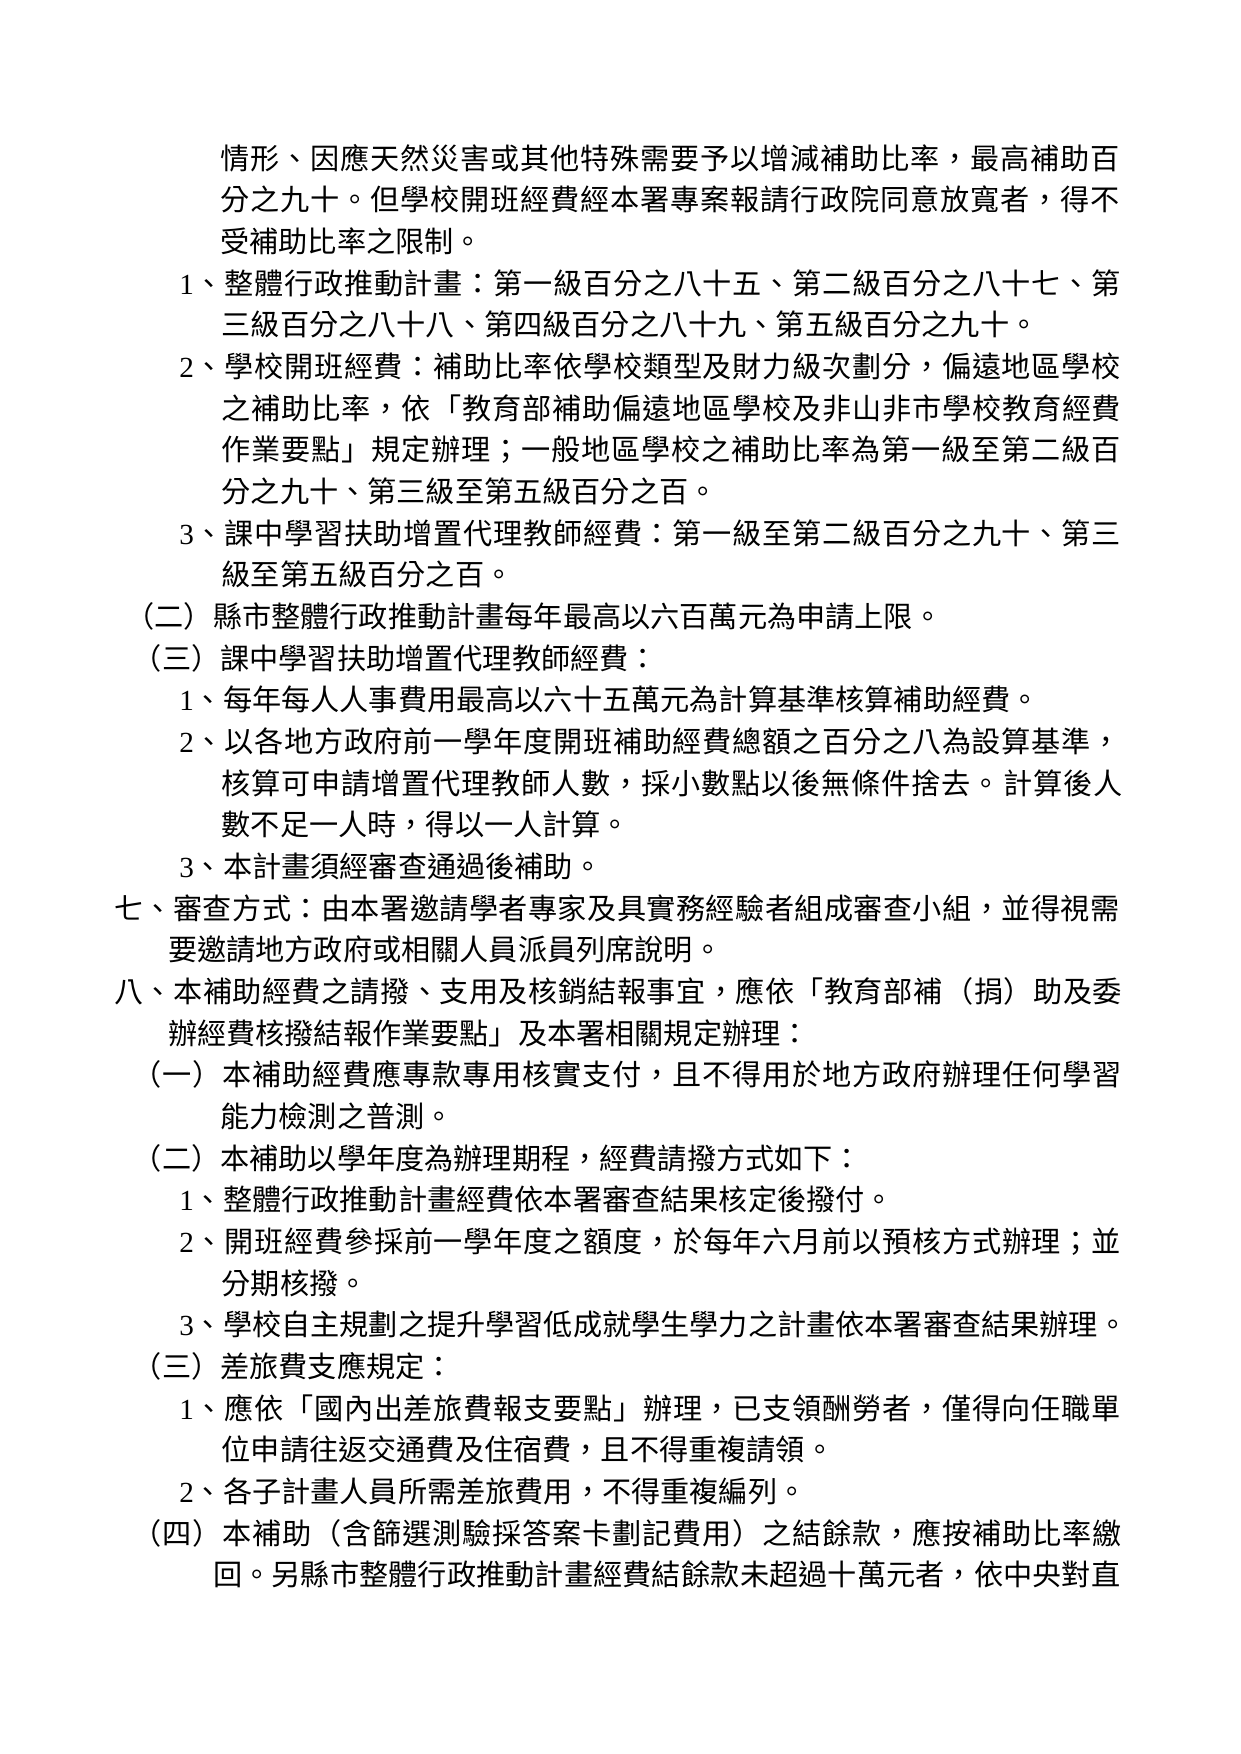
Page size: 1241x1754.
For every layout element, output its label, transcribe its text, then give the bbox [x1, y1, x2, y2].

text 3、本計畫須經審查通過後補助。 [179, 844, 1122, 886]
text 七、審查方式：由本署邀請學者專家及具實務經驗者組成審查小組，並得視需要邀請地方政府或相關人員派員列席說明。 [114, 886, 1122, 969]
text （四）本補助（含篩選測驗採答案卡劃記費用）之結餘款，應按補助比率繳回。另縣市整體行政推動計畫經費結餘款未超過十萬元者，依中央對直 [133, 1511, 1122, 1594]
text （二）縣市整體行政推動計畫每年最高以六百萬元為申請上限。 [118, 594, 1122, 636]
text 2、以各地方政府前一學年度開班補助經費總額之百分之八為設算基準，核算可申請增置代理教師人數，採小數點以後無條件捨去。計算後人數不足一人時，得以一人計算。 [179, 719, 1122, 844]
text （二）本補助以學年度為辦理期程，經費請撥方式如下： [133, 1136, 1122, 1177]
text 2、學校開班經費：補助比率依學校類型及財力級次劃分，偏遠地區學校之補助比率，依「教育部補助偏遠地區學校及非山非市學校教育經費作業要點」規定辦理；一般地區學校之補助比率為第一級至第二級百分之九十、第三級至第五級百分之百。 [179, 344, 1122, 511]
text 情形、因應天然災害或其他特殊需要予以增減補助比率，最高補助百分之九十。但學校開班經費經本署專案報請行政院同意放寬者，得不受補助比率之限制。 [133, 136, 1122, 261]
text （一）本補助經費應專款專用核實支付，且不得用於地方政府辦理任何學習能力檢測之普測。 [133, 1052, 1122, 1136]
text 八、本補助經費之請撥、支用及核銷結報事宜，應依「教育部補（捐）助及委辦經費核撥結報作業要點」及本署相關規定辦理： [114, 969, 1122, 1052]
text 3、學校自主規劃之提升學習低成就學生學力之計畫依本署審查結果辦理。 [179, 1302, 1122, 1344]
text （三）課中學習扶助增置代理教師經費： [133, 636, 1122, 677]
text （三）差旅費支應規定： [133, 1344, 1122, 1386]
text 1、應依「國內出差旅費報支要點」辦理，已支領酬勞者，僅得向任職單位申請往返交通費及住宿費，且不得重複請領。 [179, 1386, 1122, 1469]
text 1、整體行政推動計畫：第一級百分之八十五、第二級百分之八十七、第三級百分之八十八、第四級百分之八十九、第五級百分之九十。 [179, 261, 1122, 344]
text 2、開班經費參採前一學年度之額度，於每年六月前以預核方式辦理；並分期核撥。 [179, 1219, 1122, 1302]
text 2、各子計畫人員所需差旅費用，不得重複編列。 [179, 1469, 1122, 1511]
text 3、課中學習扶助增置代理教師經費：第一級至第二級百分之九十、第三級至第五級百分之百。 [179, 511, 1122, 594]
text 1、每年每人人事費用最高以六十五萬元為計算基準核算補助經費。 [179, 677, 1122, 719]
text 1、整體行政推動計畫經費依本署審查結果核定後撥付。 [179, 1177, 1122, 1219]
